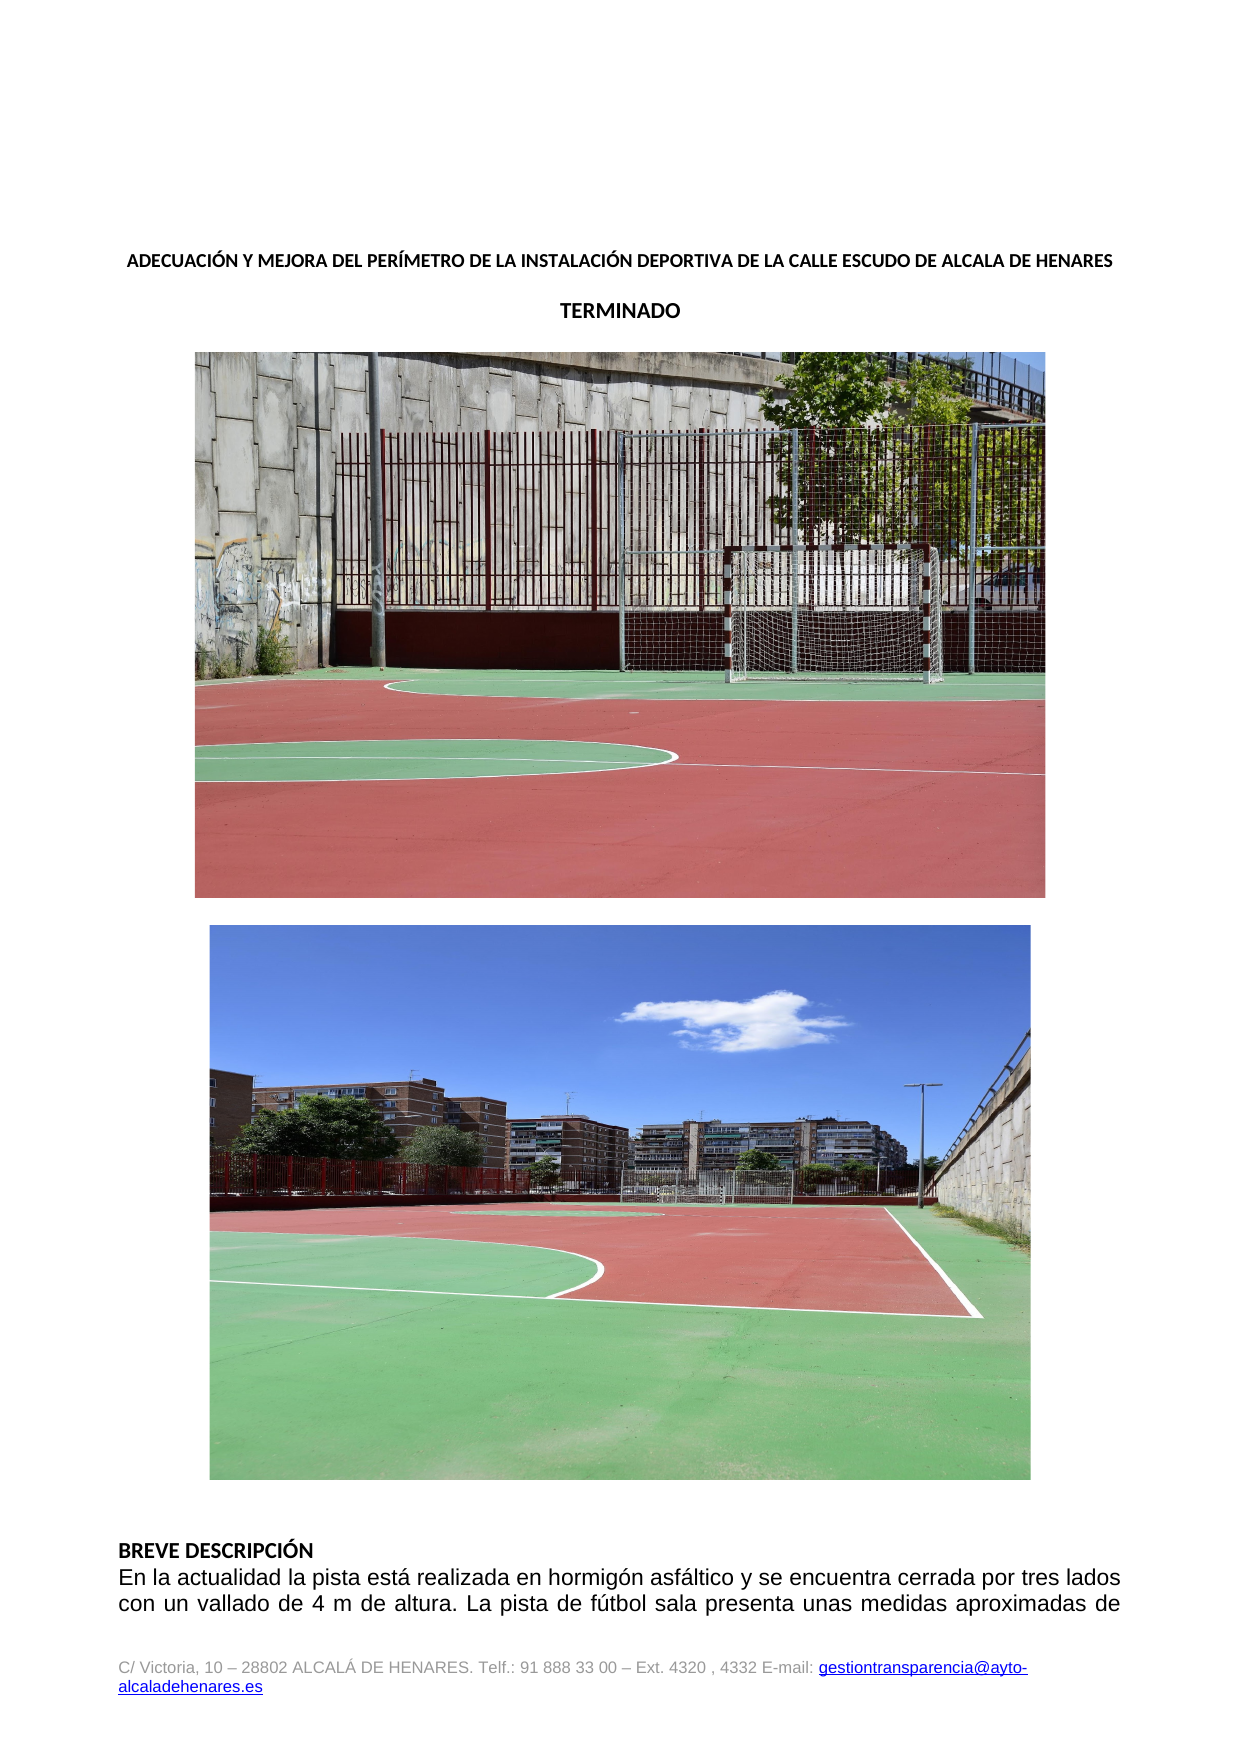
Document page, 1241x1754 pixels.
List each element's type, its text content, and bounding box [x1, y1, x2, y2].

text ADECUACIÓN Y MEJORA DEL PERÍMETRO DE LA INSTALACIÓN DEPORTIVA DE LA CALLE ESCUDO DE ALCALA DE HENARES [118, 248, 1122, 272]
picture [194, 352, 1046, 898]
text TERMINADO [118, 296, 1122, 324]
picture [209, 925, 1031, 1480]
text BREVE DESCRIPCIÓN [118, 1536, 1122, 1564]
text En la actualidad la pista está realizada en hormigón asfáltico y se encuentra cerrada por tres lados con un vallado de 4 m de altura. La pista de fútbol sala presenta unas medidas aproximadas de [118, 1564, 1122, 1616]
